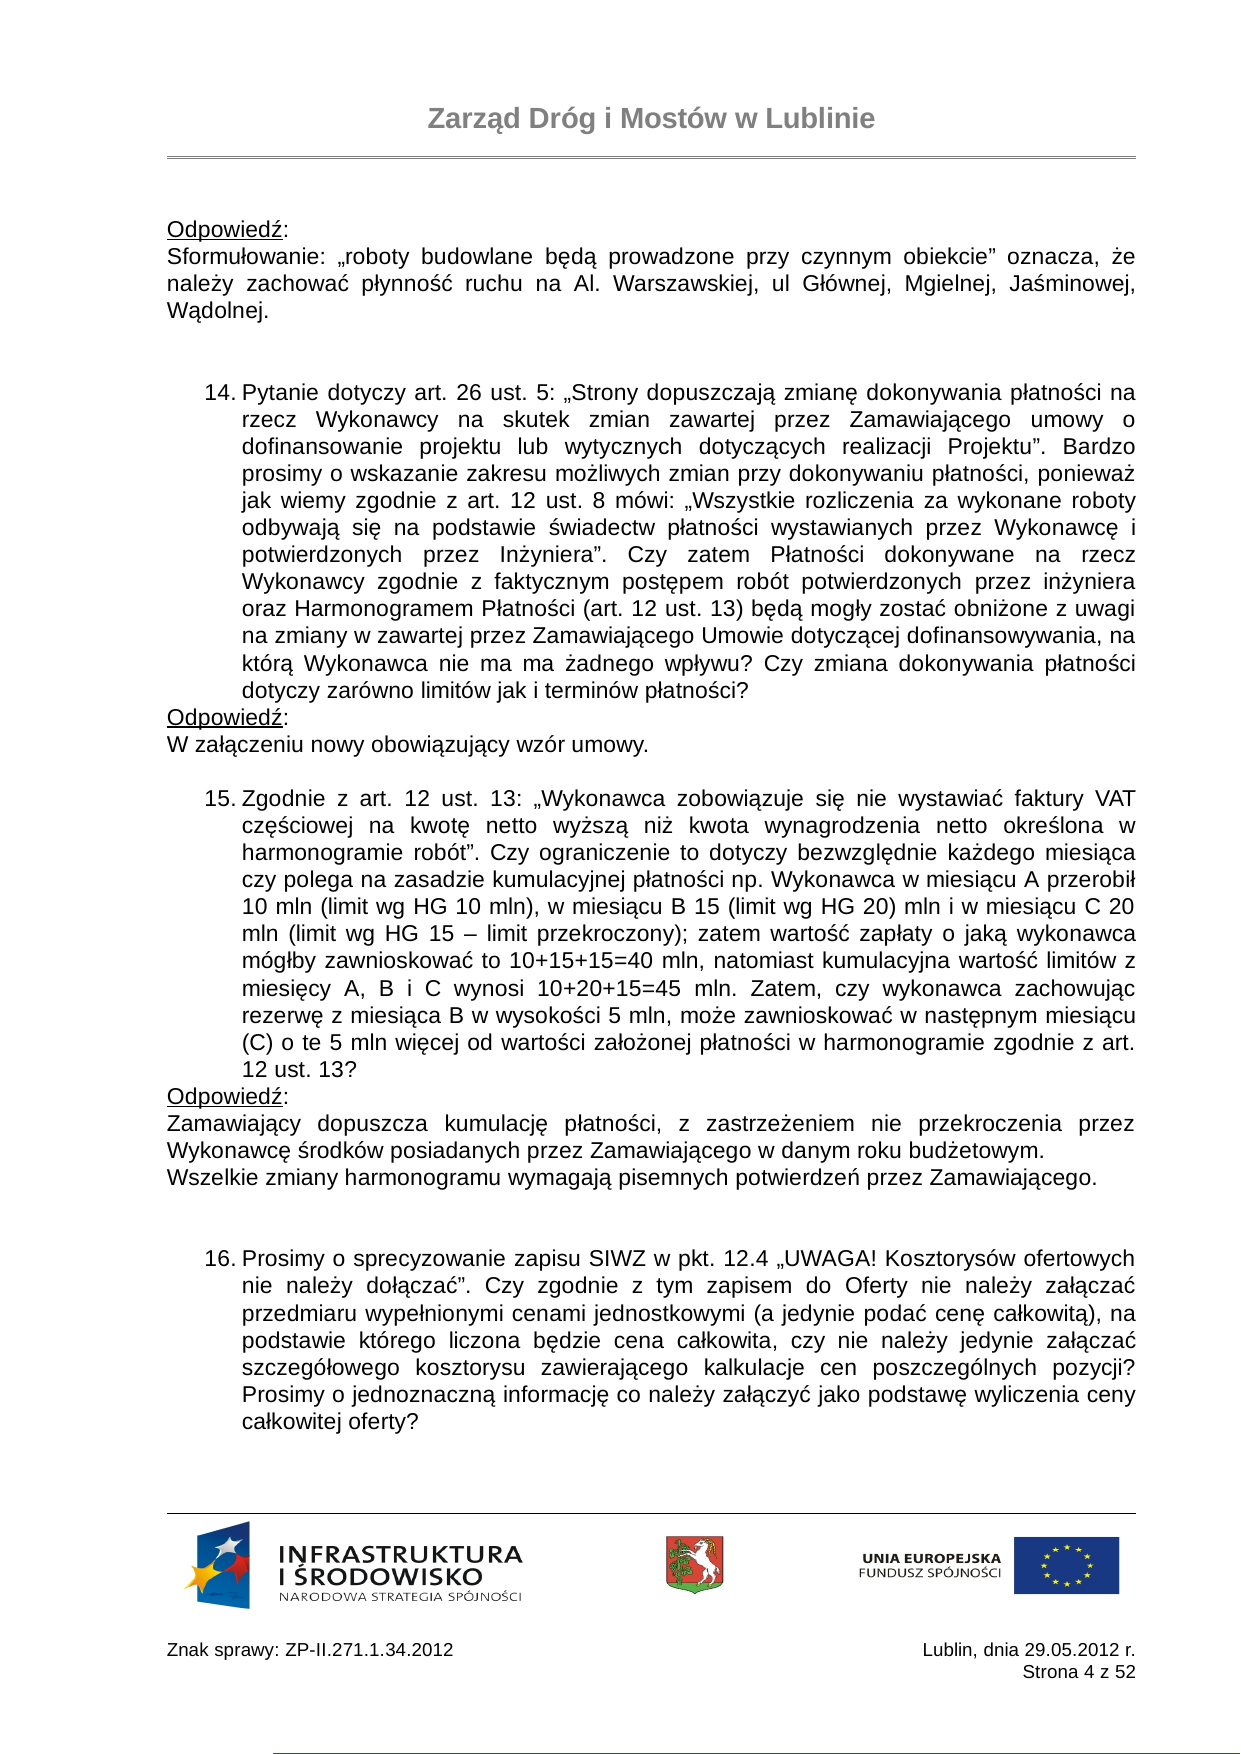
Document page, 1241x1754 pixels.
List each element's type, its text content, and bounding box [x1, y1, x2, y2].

list Sformułowanie: „roboty budowlane będą prowadzone przy czynnym obiekcie” oznacza, że należy zachować płynność ruchu na Al. Warszawskiej, ul Głównej, Mgielnej, Jaśminowej, Wądolnej. [167, 243, 1136, 324]
text Odpowiedź: [167, 1082, 1136, 1109]
text Zamawiający dopuszcza kumulację płatności, z zastrzeżeniem nie przekroczenia przez Wykonawcę środków posiadanych przez Zamawiającego w danym roku budżetowym. [167, 1109, 1136, 1163]
list W załączeniu nowy obowiązujący wzór umowy. [167, 730, 1136, 757]
text Wszelkie zmiany harmonogramu wymagają pisemnych potwierdzeń przez Zamawiającego. [167, 1163, 1136, 1191]
list Pytanie dotyczy art. 26 ust. 5: „Strony dopuszczają zmianę dokonywania płatności na rzecz Wykonawcy na skutek zmian zawartej przez Zamawiającego umowy o dofinansowanie projektu lub wytycznych dotyczących realizacji Projektu”. Bardzo prosimy o wskazanie zakresu możliwych zmian przy dokonywaniu płatności, ponieważ jak wiemy zgodnie z art. 12 ust. 8 mówi: „Wszystkie rozliczenia za wykonane roboty odbywają się na podstawie świadectw płatności wystawianych przez Wykonawcę i potwierdzonych przez Inżyniera”. Czy zatem Płatności dokonywane na rzecz Wykonawcy zgodnie z faktycznym postępem robót potwierdzonych przez inżyniera oraz Harmonogramem Płatności (art. 12 ust. 13) będą mogły zostać obniżone z uwagi na zmiany w zawartej przez Zamawiającego Umowie dotyczącej dofinansowywania, na którą Wykonawca nie ma ma żadnego wpływu? Czy zmiana dokonywania płatności dotyczy zarówno limitów jak i terminów płatności? [204, 378, 1136, 703]
list Prosimy o sprecyzowanie zapisu SIWZ w pkt. 12.4 „UWAGA! Kosztorysów ofertowych nie należy dołączać”. Czy zgodnie z tym zapisem do Oferty nie należy załączać przedmiaru wypełnionymi cenami jednostkowymi (a jedynie podać cenę całkowitą), na podstawie którego liczona będzie cena całkowita, czy nie należy jedynie załączać szczegółowego kosztorysu zawierającego kalkulacje cen poszczególnych pozycji? Prosimy o jednoznaczną informację co należy załączyć jako podstawę wyliczenia ceny całkowitej oferty? [204, 1245, 1136, 1434]
picture [183, 1521, 1120, 1609]
text Odpowiedź: [167, 703, 1136, 730]
text Odpowiedź: [167, 216, 1136, 243]
list Zgodnie z art. 12 ust. 13: „Wykonawca zobowiązuje się nie wystawiać faktury VAT częściowej na kwotę netto wyższą niż kwota wynagrodzenia netto określona w harmonogramie robót”. Czy ograniczenie to dotyczy bezwzględnie każdego miesiąca czy polega na zasadzie kumulacyjnej płatności np. Wykonawca w miesiącu A przerobił 10 mln (limit wg HG 10 mln), w miesiącu B 15 (limit wg HG 20) mln i w miesiącu C 20 mln (limit wg HG 15 – limit przekroczony); zatem wartość zapłaty o jaką wykonawca mógłby zawnioskować to 10+15+15=40 mln, natomiast kumulacyjna wartość limitów z miesięcy A, B i C wynosi 10+20+15=45 mln. Zatem, czy wykonawca zachowując rezerwę z miesiąca B w wysokości 5 mln, może zawnioskować w następnym miesiącu (C) o te 5 mln więcej od wartości założonej płatności w harmonogramie zgodnie z art. 12 ust. 13? [204, 784, 1136, 1082]
